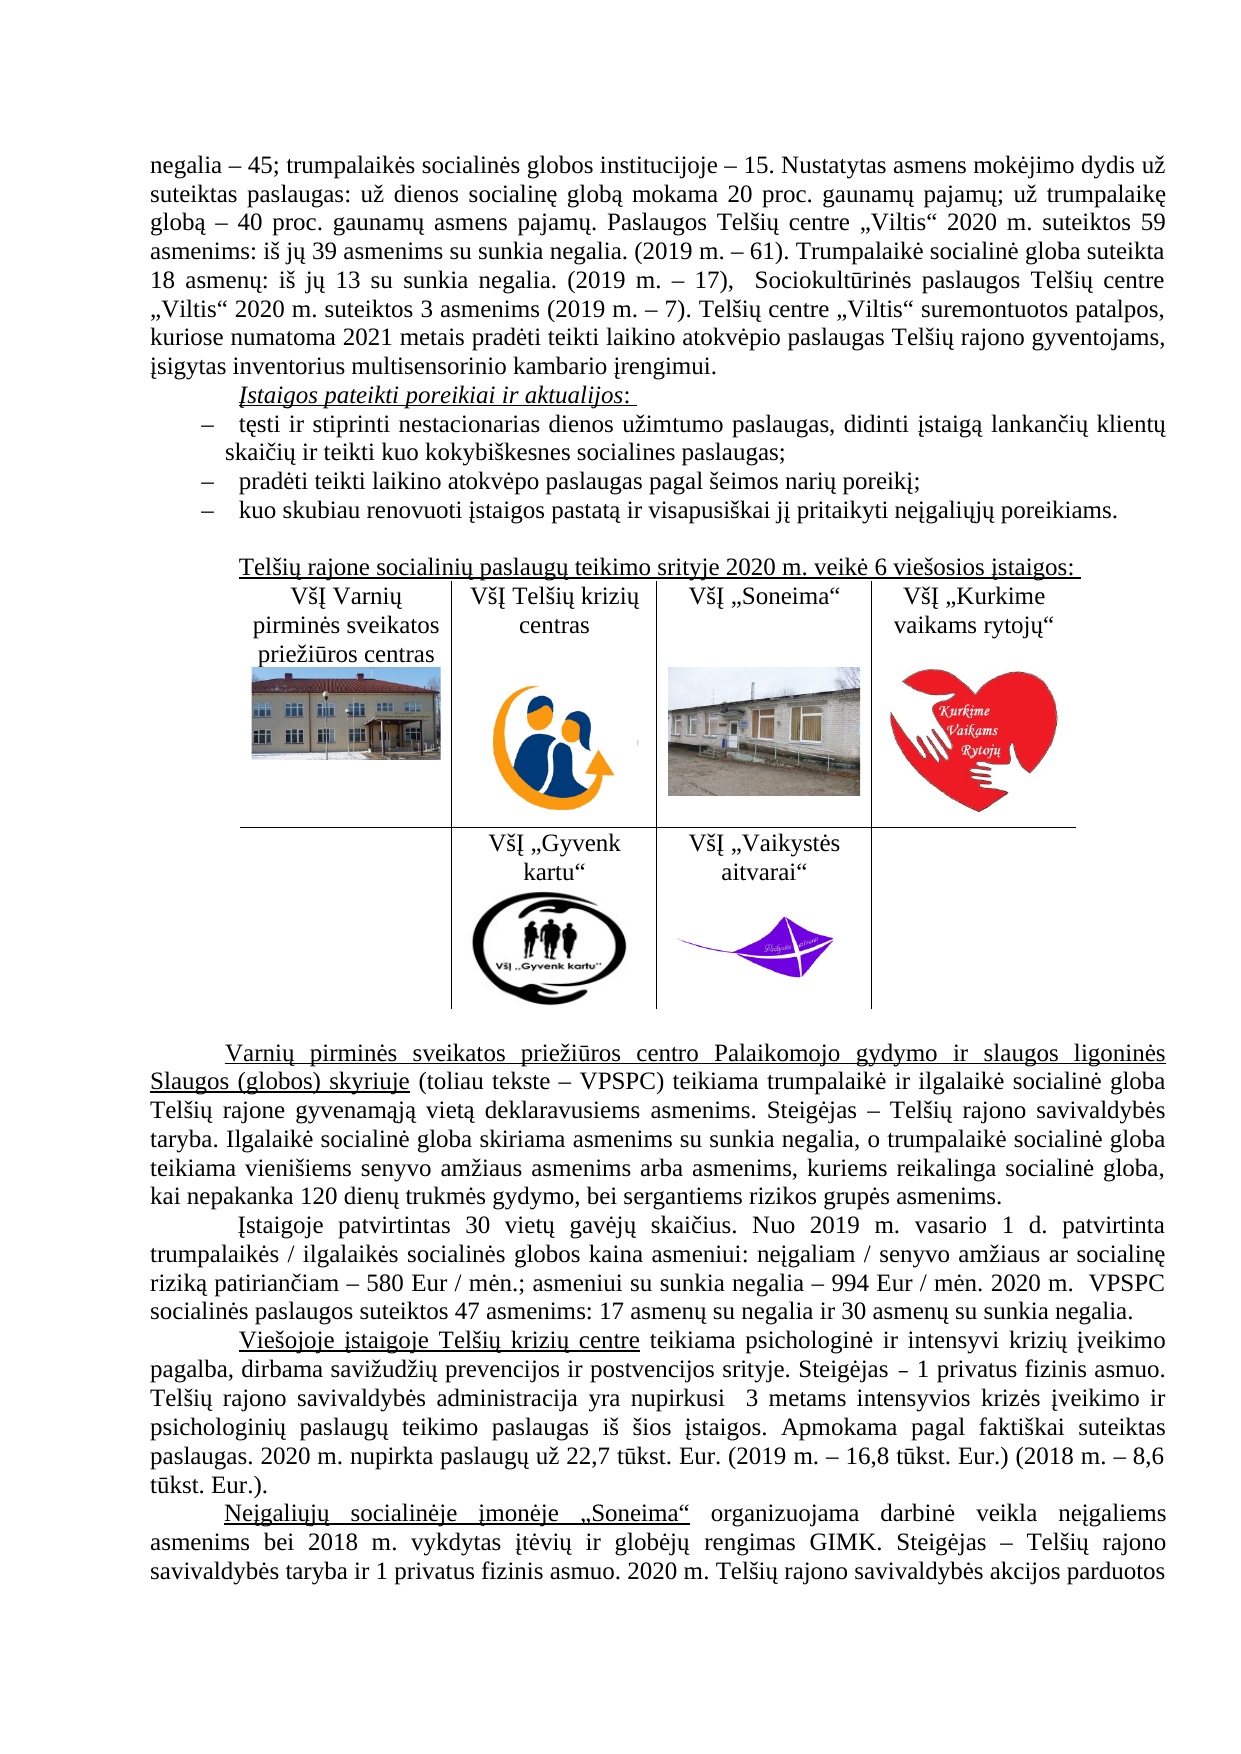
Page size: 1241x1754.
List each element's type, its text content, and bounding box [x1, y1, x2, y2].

table_cell [640, 885, 656, 1009]
table_cell [657, 885, 871, 1009]
text Įstaigoje patvirtintas 30 vietų gavėjų skaičius. Nuo 2019 m. vasario 1 d. patvirtinta trumpalaikės / ilgalaikės socialinės globos kaina asmeniui: neįgaliam / senyvo amžiaus ar socialinę riziką patiriančiam – 580 Eur / mėn.; asmeniui su sunkia negalia – 994 Eur / mėn. 2020 m. VPSPC socialinės paslaugos suteiktos 47 asmenims: 17 asmenų su negalia ir 30 asmenų su sunkia negalia. [150, 1210, 1166, 1325]
table_cell [452, 668, 656, 827]
text Varnių pirminės sveikatos priežiūros centro Palaikomojo gydymo ir slaugos ligoninės Slaugos (globos) skyriuje (toliau tekste – VPSPC) teikiama trumpalaikė ir ilgalaikė socialinė globa Telšių rajone gyvenamąją vietą deklaravusiems asmenims. Steigėjas – Telšių rajono savivaldybės taryba. Ilgalaikė socialinė globa skiriama asmenims su sunkia negalia, o trumpalaikė socialinė globa teikiama vienišiems senyvo amžiaus asmenims arba asmenims, kuriems reikalinga socialinė globa, kai nepakanka 120 dienų trukmės gydymo, bei sergantiems rizikos grupės asmenims. [150, 1038, 1166, 1210]
text negalia – 45; trumpalaikės socialinės globos institucijoje – 15. Nustatytas asmens mokėjimo dydis už suteiktas paslaugas: už dienos socialinę globą mokama 20 proc. gaunamų pajamų; už trumpalaikę globą – 40 proc. gaunamų asmens pajamų. Paslaugos Telšių centre „Viltis“ 2020 m. suteiktos 59 asmenims: iš jų 39 asmenims su sunkia negalia. (2019 m. – 61). Trumpalaikė socialinė globa suteikta 18 asmenų: iš jų 13 su sunkia negalia. (2019 m. – 17), Sociokultūrinės paslaugos Telšių centre „Viltis“ 2020 m. suteiktos 3 asmenims (2019 m. – 7). Telšių centre „Viltis“ suremontuotos patalpos, kuriose numatoma 2021 metais pradėti teikti laikino atokvėpio paslaugas Telšių rajono gyventojams, įsigytas inventorius multisensorinio kambario įrengimui. [150, 150, 1167, 380]
text Įstaigos pateikti poreikiai ir aktualijos: [150, 380, 1167, 409]
text Telšių rajone socialinių paslaugų teikimo srityje 2020 m. veikė 6 viešosios įstaigos: [150, 552, 1167, 581]
table_cell [657, 668, 871, 827]
table_cell [872, 668, 1076, 827]
list kuo skubiau renovuoti įstaigos pastatą ir visapusiškai jį pritaikyti neįgaliųjų poreikiams. [187, 495, 1167, 524]
text Viešojoje įstaigoje Telšių krizių centre teikiama psichologinė ir intensyvi krizių įveikimo pagalba, dirbama savižudžių prevencijos ir postvencijos srityje. Steigėjas – 1 privatus fizinis asmuo. Telšių rajono savivaldybės administracija yra nupirkusi 3 metams intensyvios krizės įveikimo ir psichologinių paslaugų teikimo paslaugas iš šios įstaigos. Apmokama pagal faktiškai suteiktas paslaugas. 2020 m. nupirkta paslaugų už 22,7 tūkst. Eur. (2019 m. – 16,8 tūkst. Eur.) (2018 m. – 8,6 tūkst. Eur.). [150, 1325, 1166, 1498]
table_cell [240, 885, 451, 1009]
table_cell [452, 885, 463, 1009]
table_cell [240, 668, 451, 827]
table_cell [240, 828, 451, 885]
table_header VšĮ Telšių krizių centras [452, 581, 656, 667]
table_header VšĮ „Kurkime vaikams rytojų“ [872, 581, 1076, 667]
table_header VšĮ „Soneima“ [657, 581, 871, 667]
list pradėti teikti laikino atokvėpo paslaugas pagal šeimos narių poreikį; [187, 466, 1167, 495]
text Neįgaliųjų socialinėje įmonėje „Soneima“ organizuojama darbinė veikla neįgaliems asmenims bei 2018 m. vykdytas įtėvių ir globėjų rengimas GIMK. Steigėjas – Telšių rajono savivaldybės taryba ir 1 privatus fizinis asmuo. 2020 m. Telšių rajono savivaldybės akcijos parduotos [150, 1498, 1167, 1585]
table_cell VšĮ „Gyvenk kartu“ [452, 828, 656, 885]
table_cell VšĮ „Vaikystės aitvarai“ [657, 828, 871, 885]
table_header VšĮ Varnių pirminės sveikatos priežiūros centras [240, 581, 451, 667]
list tęsti ir stiprinti nestacionarias dienos užimtumo paslaugas, didinti įstaigą lankančių klientų skaičių ir teikti kuo kokybiškesnes socialines paslaugas; [187, 409, 1167, 466]
table_cell [872, 828, 1076, 885]
table_cell [872, 885, 1076, 1009]
